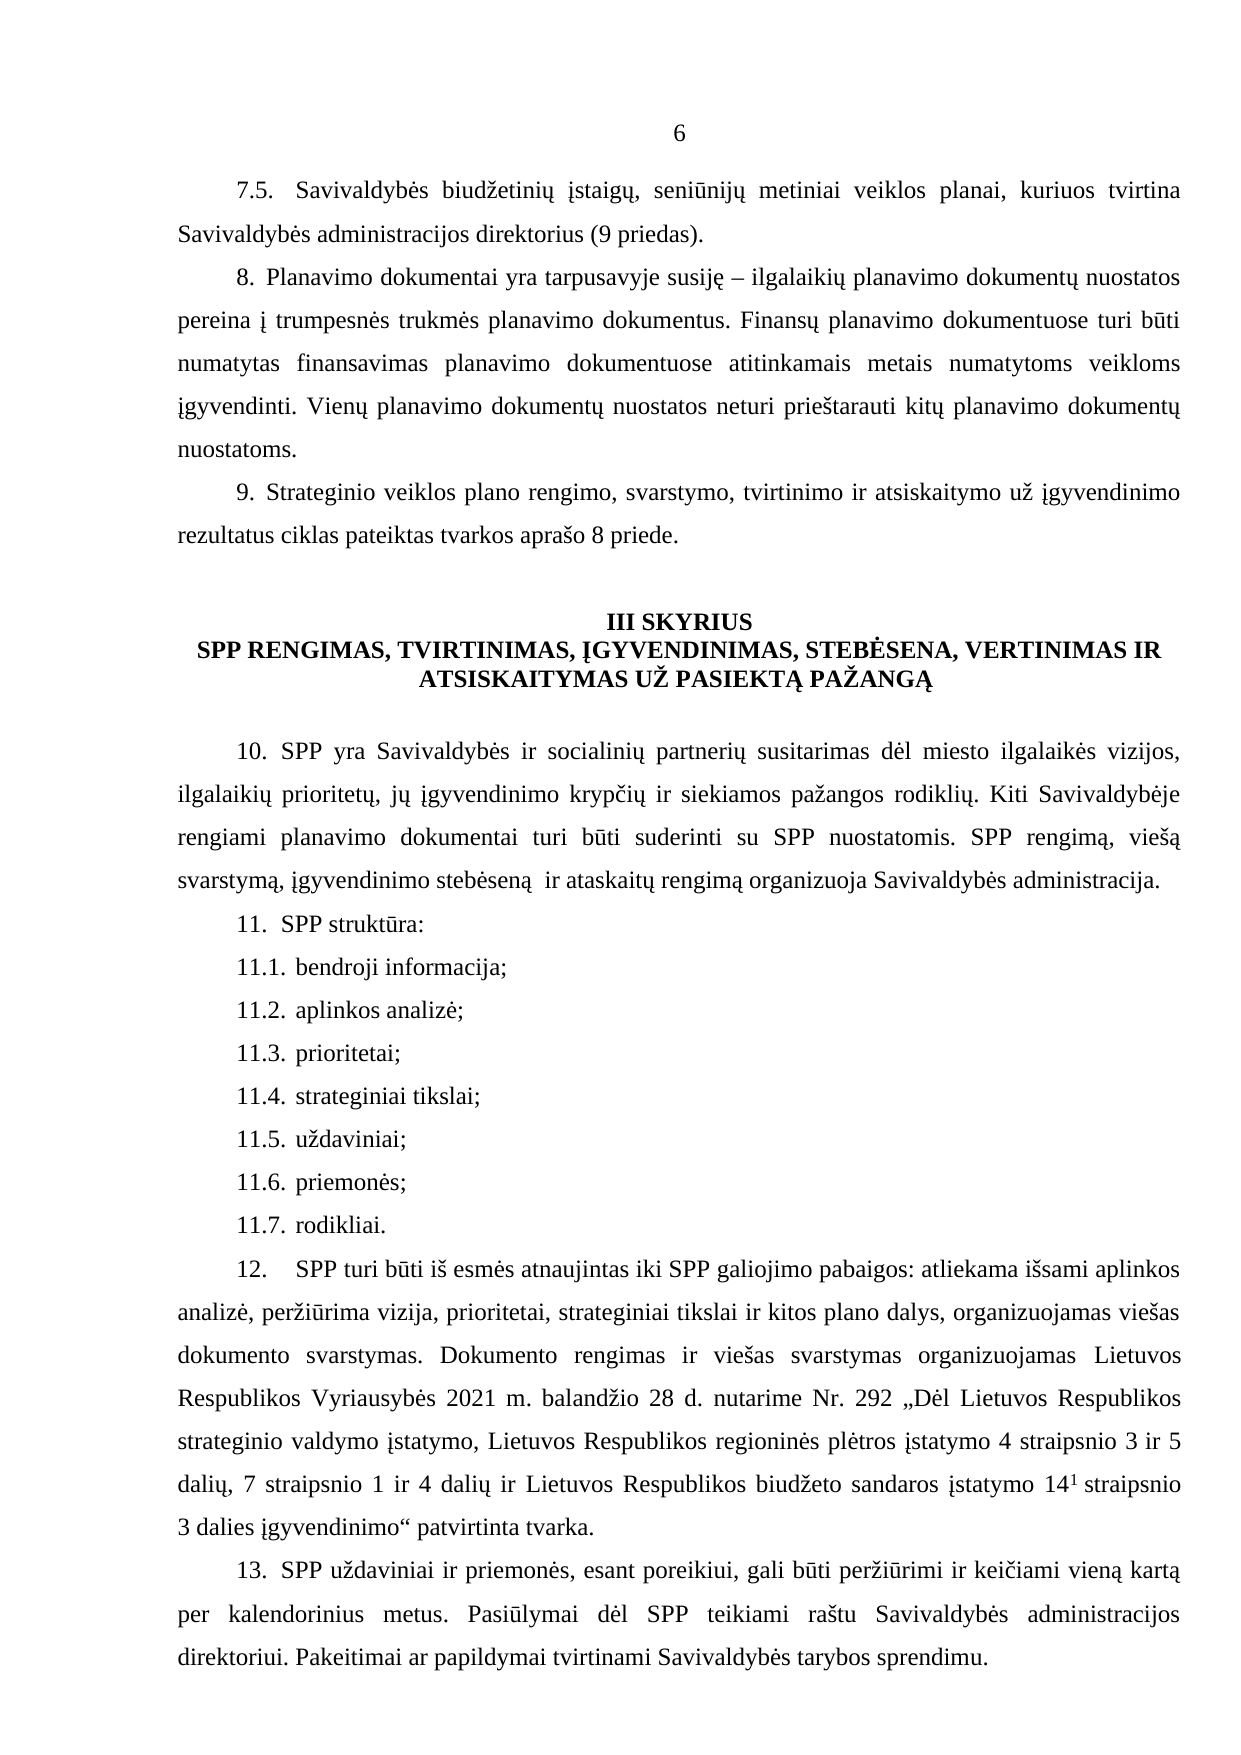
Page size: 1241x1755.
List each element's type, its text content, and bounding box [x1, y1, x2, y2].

text 11. SPP struktūra: [215, 909, 1181, 937]
text 11.1. bendroji informacija; [236, 952, 1181, 981]
text 11.6. priemonės; [177, 1167, 1181, 1196]
text 13. SPP uždaviniai ir priemonės, esant poreikiui, gali būti peržiūrimi ir keičiami vieną kartą per kalendorinius metus. Pasiūlymai dėl SPP teikiami raštu Savivaldybės administracijos direktoriui. Pakeitimai ar papildymai tvirtinami Savivaldybės tarybos sprendimu. [177, 1556, 1181, 1671]
text 9. Strateginio veiklos plano rengimo, svarstymo, tvirtinimo ir atsiskaitymo už įgyvendinimo rezultatus ciklas pateiktas tvarkos aprašo 8 priede. [177, 477, 1181, 549]
text 7.5. Savivaldybės biudžetinių įstaigų, seniūnijų metiniai veiklos planai, kuriuos tvirtina Savivaldybės administracijos direktorius (9 priedas). [177, 176, 1181, 247]
text 10. SPP yra Savivaldybės ir socialinių partnerių susitarimas dėl miesto ilgalaikės vizijos, ilgalaikių prioritetų, jų įgyvendinimo krypčių ir siekiamos pažangos rodiklių. Kiti Savivaldybėje rengiami planavimo dokumentai turi būti suderinti su SPP nuostatomis. SPP rengimą, viešą svarstymą, įgyvendinimo stebėseną ir ataskaitų rengimą organizuoja Savivaldybės administracija. [177, 736, 1181, 894]
text 11.7. rodikliai. [177, 1211, 1181, 1239]
text 11.2. aplinkos analizė; [177, 995, 1181, 1024]
text 11.3. prioritetai; [177, 1038, 1181, 1067]
text 8. Planavimo dokumentai yra tarpusavyje susiję – ilgalaikių planavimo dokumentų nuostatos pereina į trumpesnės trukmės planavimo dokumentus. Finansų planavimo dokumentuose turi būti numatytas finansavimas planavimo dokumentuose atitinkamais metais numatytoms veikloms įgyvendinti. Vienų planavimo dokumentų nuostatos neturi prieštarauti kitų planavimo dokumentų nuostatoms. [177, 262, 1181, 463]
text III SKYRIUS [177, 607, 1181, 636]
text SPP RENGIMAS, TVIRTINIMAS, ĮGYVENDINIMAS, STEBĖSENA, VERTINIMAS IR ATSISKAITYMAS UŽ PASIEKTĄ PAŽANGĄ [177, 636, 1181, 693]
text 11.5. uždaviniai; [177, 1124, 1181, 1153]
text 12. SPP turi būti iš esmės atnaujintas iki SPP galiojimo pabaigos: atliekama išsami aplinkos analizė, peržiūrima vizija, prioritetai, strateginiai tikslai ir kitos plano dalys, organizuojamas viešas dokumento svarstymas. Dokumento rengimas ir viešas svarstymas organizuojamas Lietuvos Respublikos Vyriausybės 2021 m. balandžio 28 d. nutarime Nr. 292 „Dėl Lietuvos Respublikos strateginio valdymo įstatymo, Lietuvos Respublikos regioninės plėtros įstatymo 4 straipsnio 3 ir 5 dalių, 7 straipsnio 1 ir 4 dalių ir Lietuvos Respublikos biudžeto sandaros įstatymo 141 straipsnio 3 dalies įgyvendinimo“ patvirtinta tvarka. [177, 1254, 1181, 1541]
text 11.4. strateginiai tikslai; [177, 1081, 1181, 1110]
